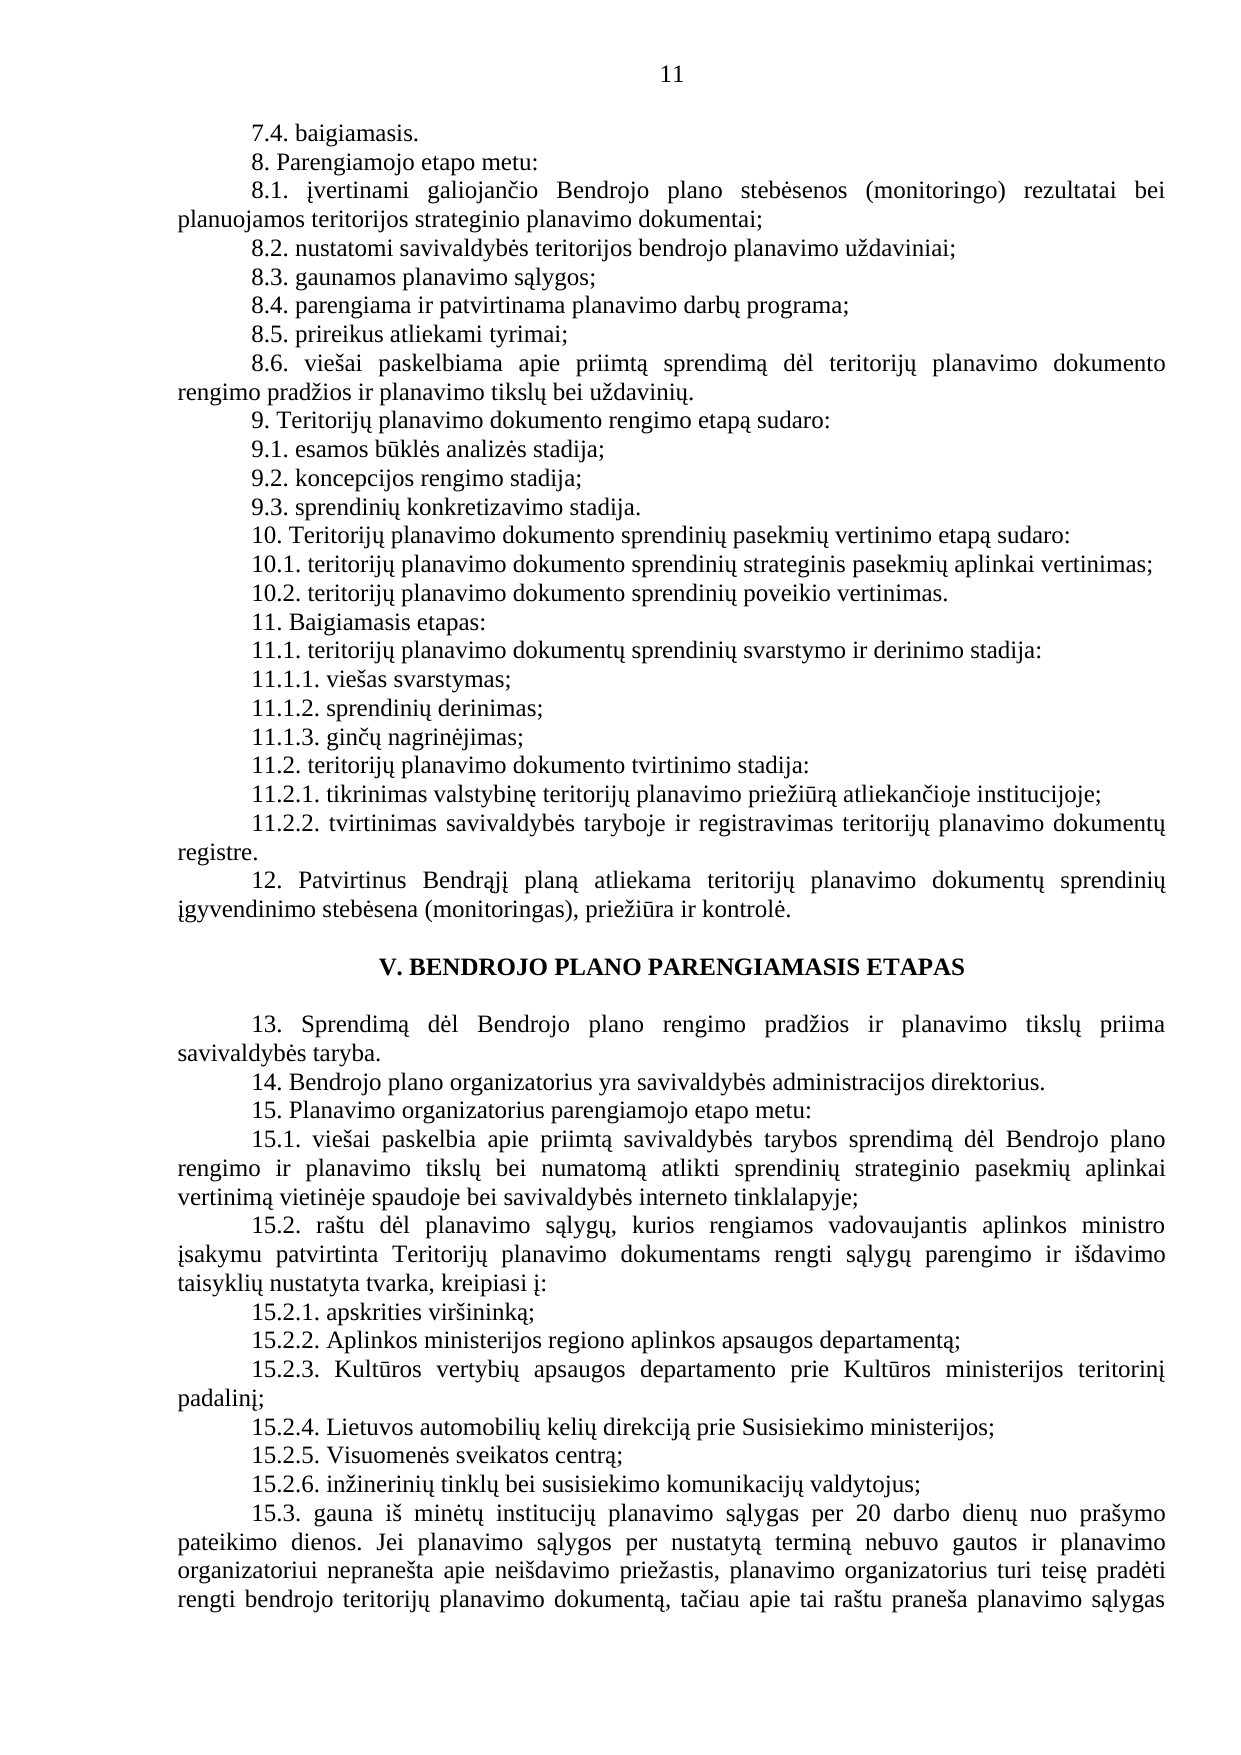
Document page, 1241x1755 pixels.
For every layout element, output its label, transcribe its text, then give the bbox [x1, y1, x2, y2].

text 8.4. parengiama ir patvirtinama planavimo darbų programa; [177, 291, 1166, 319]
text 8.2. nustatomi savivaldybės teritorijos bendrojo planavimo uždaviniai; [177, 233, 1166, 262]
text 11.1. teritorijų planavimo dokumentų sprendinių svarstymo ir derinimo stadija: [177, 636, 1166, 664]
text 15.1. viešai paskelbia apie priimtą savivaldybės tarybos sprendimą dėl Bendrojo plano rengimo ir planavimo tikslų bei numatomą atlikti sprendinių strateginio pasekmių aplinkai vertinimą vietinėje spaudoje bei savivaldybės interneto tinklalapyje; [177, 1124, 1166, 1211]
text 13. Sprendimą dėl Bendrojo plano rengimo pradžios ir planavimo tikslų priima savivaldybės taryba. [177, 1009, 1166, 1067]
text 15.3. gauna iš minėtų institucijų planavimo sąlygas per 20 darbo dienų nuo prašymo pateikimo dienos. Jei planavimo sąlygos per nustatytą terminą nebuvo gautos ir planavimo organizatoriui nepranešta apie neišdavimo priežastis, planavimo organizatorius turi teisę pradėti rengti bendrojo teritorijų planavimo dokumentą, tačiau apie tai raštu praneša planavimo sąlygas [177, 1498, 1166, 1613]
text 14. Bendrojo plano organizatorius yra savivaldybės administracijos direktorius. [177, 1067, 1166, 1096]
text 15.2.5. Visuomenės sveikatos centrą; [177, 1441, 1166, 1469]
text 11.1.3. ginčų nagrinėjimas; [177, 722, 1166, 751]
text 9.1. esamos būklės analizės stadija; [177, 434, 1166, 463]
text 15.2.1. apskrities viršininką; [177, 1297, 1166, 1326]
text 7.4. baigiamasis. [177, 118, 1166, 147]
text 11. Baigiamasis etapas: [177, 607, 1166, 636]
text 8. Parengiamojo etapo metu: [177, 147, 1166, 176]
text 8.1. įvertinami galiojančio Bendrojo plano stebėsenos (monitoringo) rezultatai bei planuojamos teritorijos strateginio planavimo dokumentai; [177, 176, 1166, 233]
text 15.2.4. Lietuvos automobilių kelių direkciją prie Susisiekimo ministerijos; [177, 1412, 1166, 1441]
text 11.2.1. tikrinimas valstybinę teritorijų planavimo priežiūrą atliekančioje institucijoje; [177, 779, 1166, 808]
text 11.2. teritorijų planavimo dokumento tvirtinimo stadija: [177, 751, 1166, 779]
text 12. Patvirtinus Bendrąjį planą atliekama teritorijų planavimo dokumentų sprendinių įgyvendinimo stebėsena (monitoringas), priežiūra ir kontrolė. [177, 866, 1166, 923]
text 15. Planavimo organizatorius parengiamojo etapo metu: [177, 1096, 1166, 1124]
text 9.3. sprendinių konkretizavimo stadija. [177, 492, 1166, 521]
text 8.3. gaunamos planavimo sąlygos; [177, 262, 1166, 291]
text 11.1.1. viešas svarstymas; [177, 664, 1166, 693]
text 11.1.2. sprendinių derinimas; [177, 693, 1166, 722]
text 11.2.2. tvirtinimas savivaldybės taryboje ir registravimas teritorijų planavimo dokumentų registre. [177, 808, 1166, 866]
text 10. Teritorijų planavimo dokumento sprendinių pasekmių vertinimo etapą sudaro: [177, 521, 1166, 549]
text 15.2. raštu dėl planavimo sąlygų, kurios rengiamos vadovaujantis aplinkos ministro įsakymu patvirtinta Teritorijų planavimo dokumentams rengti sąlygų parengimo ir išdavimo taisyklių nustatyta tvarka, kreipiasi į: [177, 1211, 1166, 1297]
text 15.2.3. Kultūros vertybių apsaugos departamento prie Kultūros ministerijos teritorinį padalinį; [177, 1354, 1166, 1412]
text 9.2. koncepcijos rengimo stadija; [177, 463, 1166, 492]
text 15.2.2. Aplinkos ministerijos regiono aplinkos apsaugos departamentą; [177, 1326, 1166, 1354]
text 9. Teritorijų planavimo dokumento rengimo etapą sudaro: [177, 406, 1166, 434]
text 10.2. teritorijų planavimo dokumento sprendinių poveikio vertinimas. [177, 578, 1166, 607]
text 8.5. prireikus atliekami tyrimai; [177, 319, 1166, 348]
text 15.2.6. inžinerinių tinklų bei susisiekimo komunikacijų valdytojus; [177, 1469, 1166, 1498]
text 8.6. viešai paskelbiama apie priimtą sprendimą dėl teritorijų planavimo dokumento rengimo pradžios ir planavimo tikslų bei uždavinių. [177, 348, 1166, 406]
text 10.1. teritorijų planavimo dokumento sprendinių strateginis pasekmių aplinkai vertinimas; [177, 549, 1166, 578]
text V. BENDROJO PLANO PARENGIAMASIS ETAPAS [177, 952, 1166, 981]
